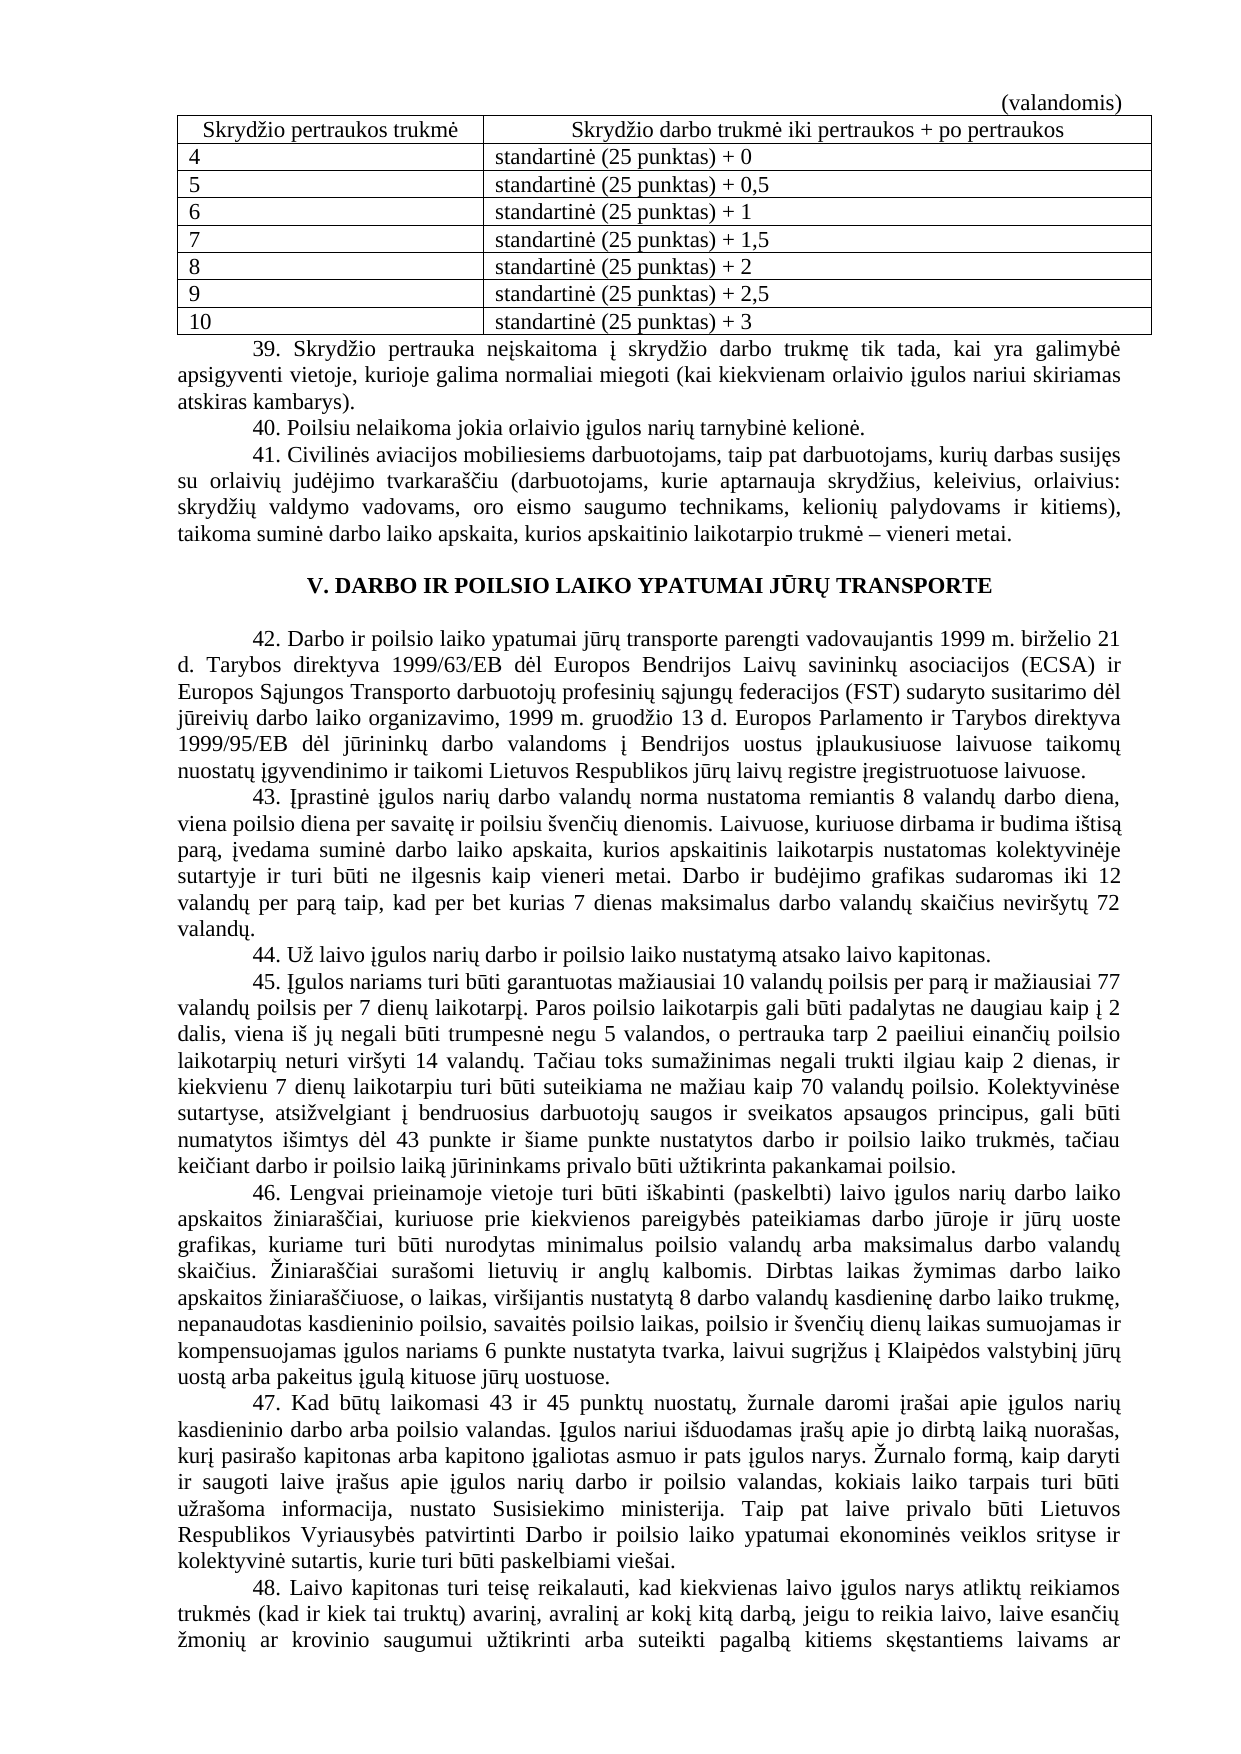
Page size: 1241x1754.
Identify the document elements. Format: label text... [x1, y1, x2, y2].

text 45. Įgulos nariams turi būti garantuotas mažiausiai 10 valandų poilsis per parą ir mažiausiai 77 valandų poilsis per 7 dienų laikotarpį. Paros poilsio laikotarpis gali būti padalytas ne daugiau kaip į 2 dalis, viena iš jų negali būti trumpesnė negu 5 valandos, o pertrauka tarp 2 paeiliui einančių poilsio laikotarpių neturi viršyti 14 valandų. Tačiau toks sumažinimas negali trukti ilgiau kaip 2 dienas, ir kiekvienu 7 dienų laikotarpiu turi būti suteikiama ne mažiau kaip 70 valandų poilsio. Kolektyvinėse sutartyse, atsižvelgiant į bendruosius darbuotojų saugos ir sveikatos apsaugos principus, gali būti numatytos išimtys dėl 43 punkte ir šiame punkte nustatytos darbo ir poilsio laiko trukmės, tačiau keičiant darbo ir poilsio laiką jūrininkams privalo būti užtikrinta pakankamai poilsio. [177, 968, 1122, 1178]
text 42. Darbo ir poilsio laiko ypatumai jūrų transporte parengti vadovaujantis 1999 m. birželio 21 d. Tarybos direktyva 1999/63/EB dėl Europos Bendrijos Laivų savininkų asociacijos (ECSA) ir Europos Sąjungos Transporto darbuotojų profesinių sąjungų federacijos (FST) sudaryto susitarimo dėl jūreivių darbo laiko organizavimo, 1999 m. gruodžio 13 d. Europos Parlamento ir Tarybos direktyva 1999/95/EB dėl jūrininkų darbo valandoms į Bendrijos uostus įplaukusiuose laivuose taikomų nuostatų įgyvendinimo ir taikomi Lietuvos Respublikos jūrų laivų registre įregistruotuose laivuose. [177, 625, 1122, 783]
table_cell standartinė (25 punktas) + 3 [484, 308, 1151, 334]
table_cell standartinė (25 punktas) + 2,5 [484, 280, 1151, 307]
table_cell standartinė (25 punktas) + 0 [484, 144, 1151, 170]
table_cell 10 [178, 308, 483, 334]
text 41. Civilinės aviacijos mobiliesiems darbuotojams, taip pat darbuotojams, kurių darbas susijęs su orlaivių judėjimo tvarkaraščiu (darbuotojams, kurie aptarnauja skrydžius, keleivius, orlaivius: skrydžių valdymo vadovams, oro eismo saugumo technikams, kelionių palydovams ir kitiems), taikoma suminė darbo laiko apskaita, kurios apskaitinio laikotarpio trukmė – vieneri metai. [177, 441, 1122, 546]
table_cell standartinė (25 punktas) + 1 [484, 198, 1151, 224]
table_cell standartinė (25 punktas) + 0,5 [484, 171, 1151, 197]
text 46. Lengvai prieinamoje vietoje turi būti iškabinti (paskelbti) laivo įgulos narių darbo laiko apskaitos žiniaraščiai, kuriuose prie kiekvienos pareigybės pateikiamas darbo jūroje ir jūrų uoste grafikas, kuriame turi būti nurodytas minimalus poilsio valandų arba maksimalus darbo valandų skaičius. Žiniaraščiai surašomi lietuvių ir anglų kalbomis. Dirbtas laikas žymimas darbo laiko apskaitos žiniaraščiuose, o laikas, viršijantis nustatytą 8 darbo valandų kasdieninę darbo laiko trukmę, nepanaudotas kasdieninio poilsio, savaitės poilsio laikas, poilsio ir švenčių dienų laikas sumuojamas ir kompensuojamas įgulos nariams 6 punkte nustatyta tvarka, laivui sugrįžus į Klaipėdos valstybinį jūrų uostą arba pakeitus įgulą kituose jūrų uostuose. [177, 1178, 1122, 1389]
table_cell standartinė (25 punktas) + 2 [484, 253, 1151, 279]
text 40. Poilsiu nelaikoma jokia orlaivio įgulos narių tarnybinė kelionė. [177, 414, 1122, 441]
text 44. Už laivo įgulos narių darbo ir poilsio laiko nustatymą atsako laivo kapitonas. [177, 941, 1122, 968]
subtitle V. DARBO IR POILSIO LAIKO YPATUMAI JŪRŲ TRANSPORTE [177, 572, 1122, 599]
table_cell 8 [178, 253, 483, 279]
table_cell 9 [178, 280, 483, 307]
text (valandomis) [177, 89, 1122, 115]
table_header Skrydžio pertraukos trukmė [178, 116, 483, 142]
text 48. Laivo kapitonas turi teisę reikalauti, kad kiekvienas laivo įgulos narys atliktų reikiamos trukmės (kad ir kiek tai truktų) avarinį, avralinį ar kokį kitą darbą, jeigu to reikia laivo, laive esančių žmonių ar krovinio saugumui užtikrinti arba suteikti pagalbą kitiems skęstantiems laivams ar [177, 1574, 1122, 1653]
text 47. Kad būtų laikomasi 43 ir 45 punktų nuostatų, žurnale daromi įrašai apie įgulos narių kasdieninio darbo arba poilsio valandas. Įgulos nariui išduodamas įrašų apie jo dirbtą laiką nuorašas, kurį pasirašo kapitonas arba kapitono įgaliotas asmuo ir pats įgulos narys. Žurnalo formą, kaip daryti ir saugoti laive įrašus apie įgulos narių darbo ir poilsio valandas, kokiais laiko tarpais turi būti užrašoma informacija, nustato Susisiekimo ministerija. Taip pat laive privalo būti Lietuvos Respublikos Vyriausybės patvirtinti Darbo ir poilsio laiko ypatumai ekonominės veiklos srityse ir kolektyvinė sutartis, kurie turi būti paskelbiami viešai. [177, 1389, 1122, 1574]
table_cell 7 [178, 226, 483, 252]
table_cell 6 [178, 198, 483, 224]
text 39. Skrydžio pertrauka neįskaitoma į skrydžio darbo trukmę tik tada, kai yra galimybė apsigyventi vietoje, kurioje galima normaliai miegoti (kai kiekvienam orlaivio įgulos nariui skiriamas atskiras kambarys). [177, 335, 1122, 414]
table_cell 4 [178, 144, 483, 170]
text 43. Įprastinė įgulos narių darbo valandų norma nustatoma remiantis 8 valandų darbo diena, viena poilsio diena per savaitę ir poilsiu švenčių dienomis. Laivuose, kuriuose dirbama ir budima ištisą parą, įvedama suminė darbo laiko apskaita, kurios apskaitinis laikotarpis nustatomas kolektyvinėje sutartyje ir turi būti ne ilgesnis kaip vieneri metai. Darbo ir budėjimo grafikas sudaromas iki 12 valandų per parą taip, kad per bet kurias 7 dienas maksimalus darbo valandų skaičius neviršytų 72 valandų. [177, 783, 1122, 941]
table_cell 5 [178, 171, 483, 197]
table_header Skrydžio darbo trukmė iki pertraukos + po pertraukos [484, 116, 1151, 142]
table_cell standartinė (25 punktas) + 1,5 [484, 226, 1151, 252]
